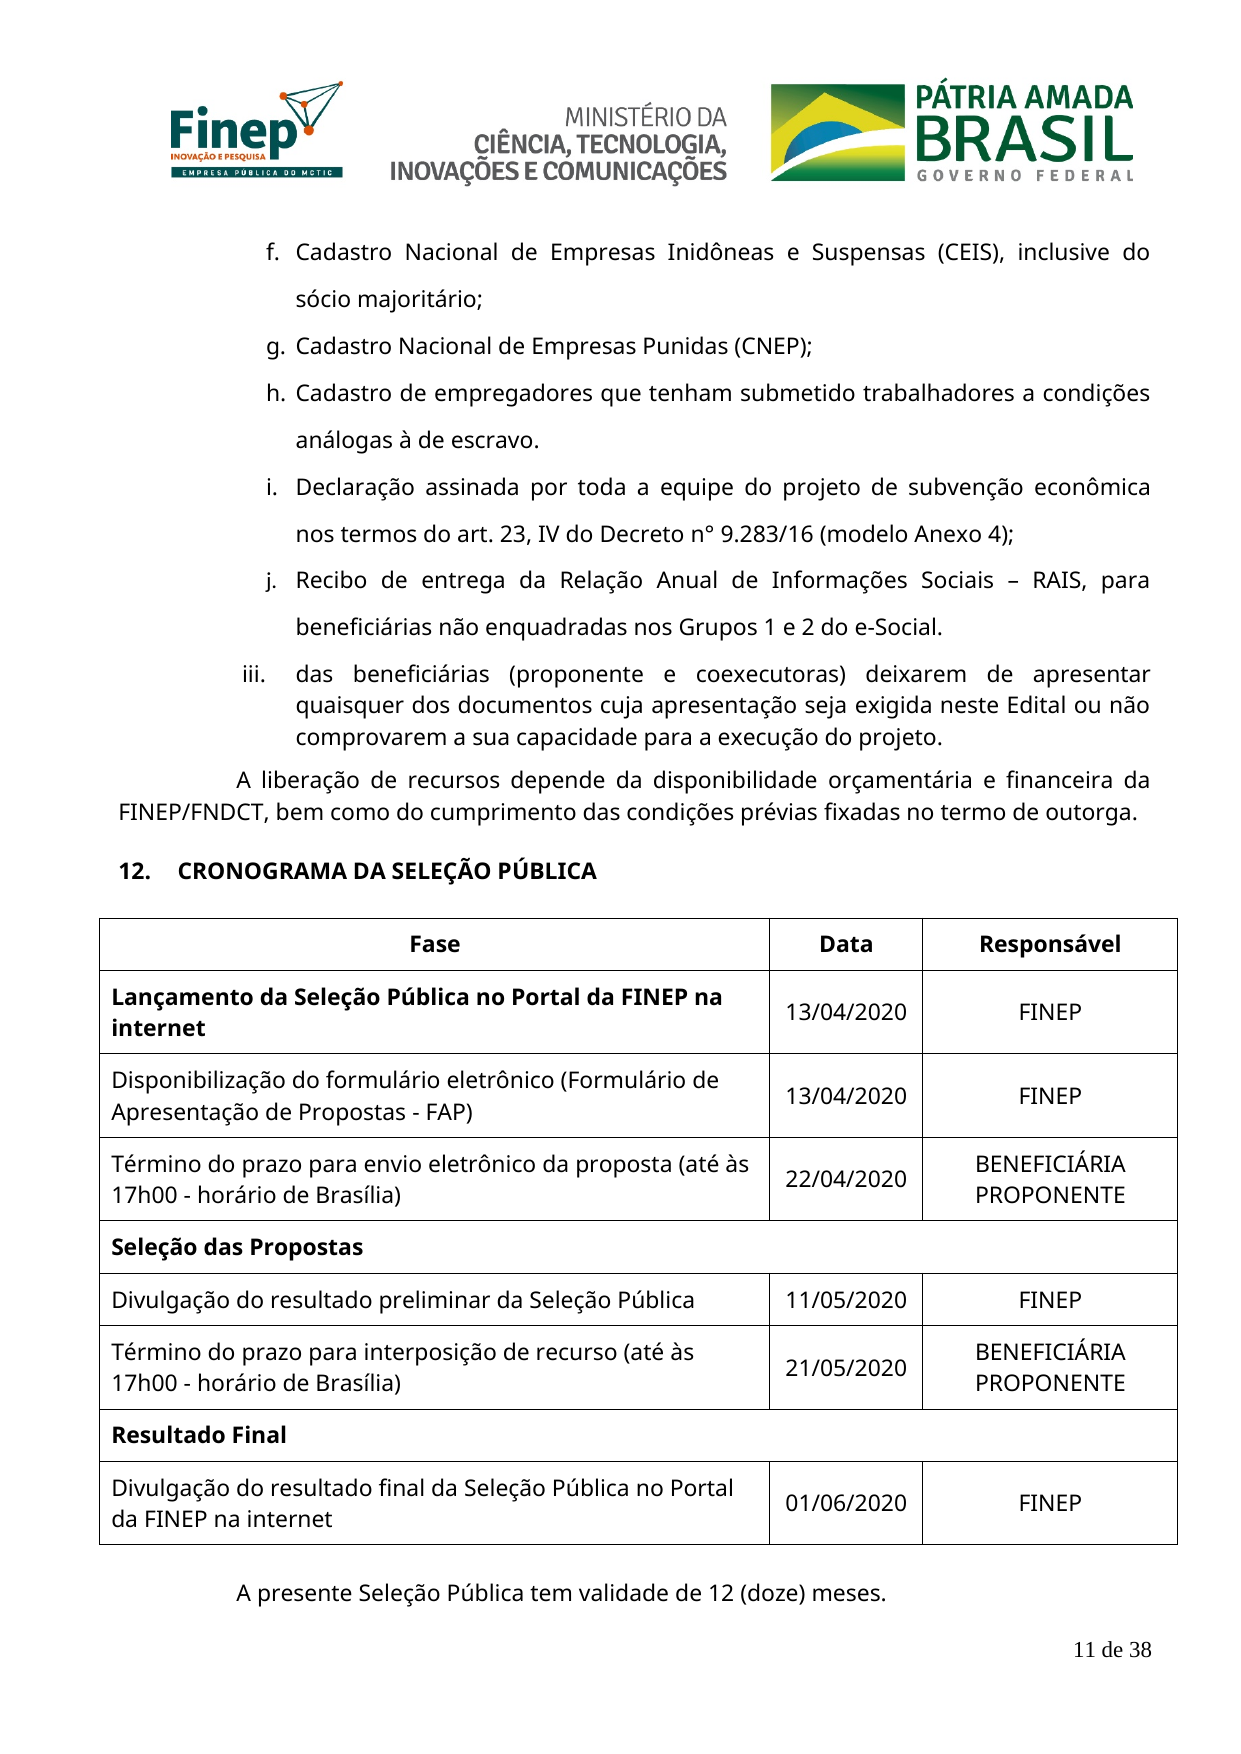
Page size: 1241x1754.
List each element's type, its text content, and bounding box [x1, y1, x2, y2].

list Cadastro de empregadores que tenham submetido trabalhadores a condições análogas à de escravo. [266, 377, 1152, 455]
list Cadastro Nacional de Empresas Punidas (CNEP); [266, 330, 1152, 361]
table_cell BENEFICIÁRIA PROPONENTE [923, 1326, 1177, 1408]
table_header Responsável [923, 919, 1177, 970]
table_cell [770, 1221, 922, 1273]
table_cell FINEP [923, 1054, 1177, 1137]
table_cell Lançamento da Seleção Pública no Portal da FINEP na internet [100, 971, 769, 1053]
text A liberação de recursos depende da disponibilidade orçamentária e financeira da FINEP/FNDCT, bem como do cumprimento das condições prévias fixadas no termo de outorga. [118, 764, 1152, 827]
table_cell 11/05/2020 [770, 1274, 922, 1325]
table_cell Disponibilização do formulário eletrônico (Formulário de Apresentação de Propostas - FAP) [100, 1054, 769, 1137]
table_cell [923, 1221, 1177, 1273]
table_cell FINEP [923, 971, 1177, 1053]
list Recibo de entrega da Relação Anual de Informações Sociais – RAIS, para beneficiárias não enquadradas nos Grupos 1 e 2 do e-Social. [266, 564, 1152, 642]
list Declaração assinada por toda a equipe do projeto de subvenção econômica nos termos do art. 23, IV do Decreto n° 9.283/16 (modelo Anexo 4); [266, 471, 1152, 549]
table_header Fase [100, 919, 769, 970]
list CRONOGRAMA DA SELEÇÃO PÚBLICA [118, 855, 1152, 886]
table_cell [923, 1410, 1177, 1461]
table_cell [770, 1410, 922, 1461]
table_cell 13/04/2020 [770, 1054, 922, 1137]
text A presente Seleção Pública tem validade de 12 (doze) meses. [118, 1577, 1152, 1608]
table_cell Seleção das Propostas [100, 1221, 770, 1273]
table_cell Término do prazo para envio eletrônico da proposta (até às 17h00 - horário de Brasília) [100, 1138, 769, 1220]
list Cadastro Nacional de Empresas Inidôneas e Suspensas (CEIS), inclusive do sócio majoritário; [266, 236, 1152, 314]
list das beneficiárias (proponente e coexecutoras) deixarem de apresentar quaisquer dos documentos cuja apresentação seja exigida neste Edital ou não comprovarem a sua capacidade para a execução do projeto. [266, 658, 1152, 752]
table_cell 22/04/2020 [770, 1138, 922, 1220]
table_cell BENEFICIÁRIA PROPONENTE [923, 1138, 1177, 1220]
table_cell FINEP [923, 1462, 1177, 1544]
table_cell FINEP [923, 1274, 1177, 1325]
table_cell 01/06/2020 [770, 1462, 922, 1544]
table_header Data [770, 919, 922, 970]
table_cell 21/05/2020 [770, 1326, 922, 1408]
table_cell Término do prazo para interposição de recurso (até às 17h00 - horário de Brasília) [100, 1326, 769, 1408]
table_cell Divulgação do resultado final da Seleção Pública no Portal da FINEP na internet [100, 1462, 769, 1544]
table_cell Resultado Final [100, 1410, 770, 1461]
table_cell 13/04/2020 [770, 971, 922, 1053]
table_cell Divulgação do resultado preliminar da Seleção Pública [100, 1274, 769, 1325]
